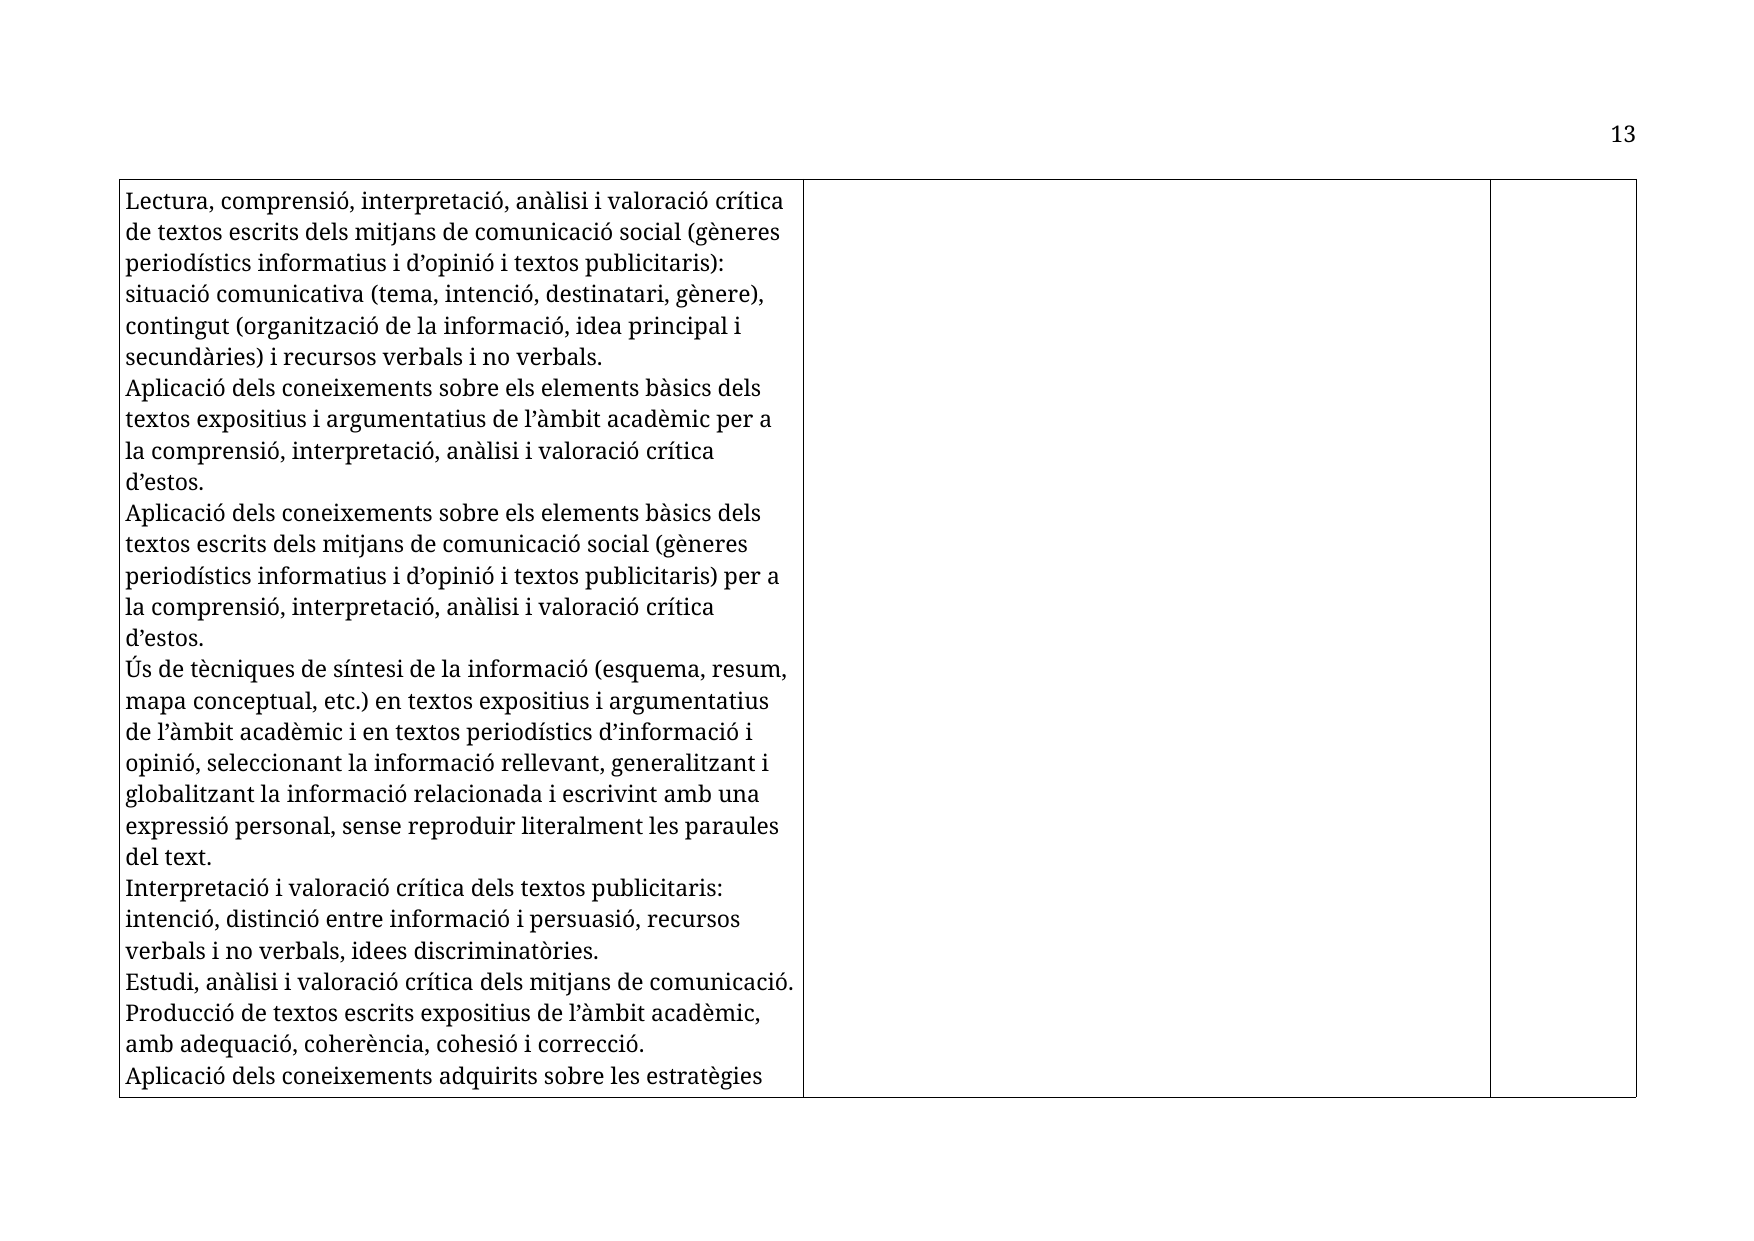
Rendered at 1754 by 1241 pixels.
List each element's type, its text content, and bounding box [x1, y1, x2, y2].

table_cell [804, 180, 1490, 1097]
table_cell Lectura, comprensió, interpretació, anàlisi i valoració crítica de textos escrits dels mitjans de comunicació social (gèneres periodístics informatius i d’opinió i textos publicitaris): situació comunicativa (tema, intenció, destinatari, gènere), contingut (organització de la informació, idea principal i secundàries) i recursos verbals i no verbals. Aplicació dels coneixements sobre els elements bàsics dels textos expositius i argumentatius de l’àmbit acadèmic per a la comprensió, interpretació, anàlisi i valoració crítica d’estos. Aplicació dels coneixements sobre els elements bàsics dels textos escrits dels mitjans de comunicació social (gèneres periodístics informatius i d’opinió i textos publicitaris) per a la comprensió, interpretació, anàlisi i valoració crítica d’estos. Ús de tècniques de síntesi de la informació (esquema, resum, mapa conceptual, etc.) en textos expositius i argumentatius de l’àmbit acadèmic i en textos periodístics d’informació i opinió, seleccionant la informació rellevant, generalitzant i globalitzant la informació relacionada i escrivint amb una expressió personal, sense reproduir literalment les paraules del text. Interpretació i valoració crítica dels textos publicitaris: intenció, distinció entre informació i persuasió, recursos verbals i no verbals, idees discriminatòries. Estudi, anàlisi i valoració crítica dels mitjans de comunicació. Producció de textos escrits expositius de l’àmbit acadèmic, amb adequació, coherència, cohesió i correcció. Aplicació dels coneixements adquirits sobre les estratègies [120, 180, 803, 1097]
table_cell [1491, 180, 1636, 1097]
